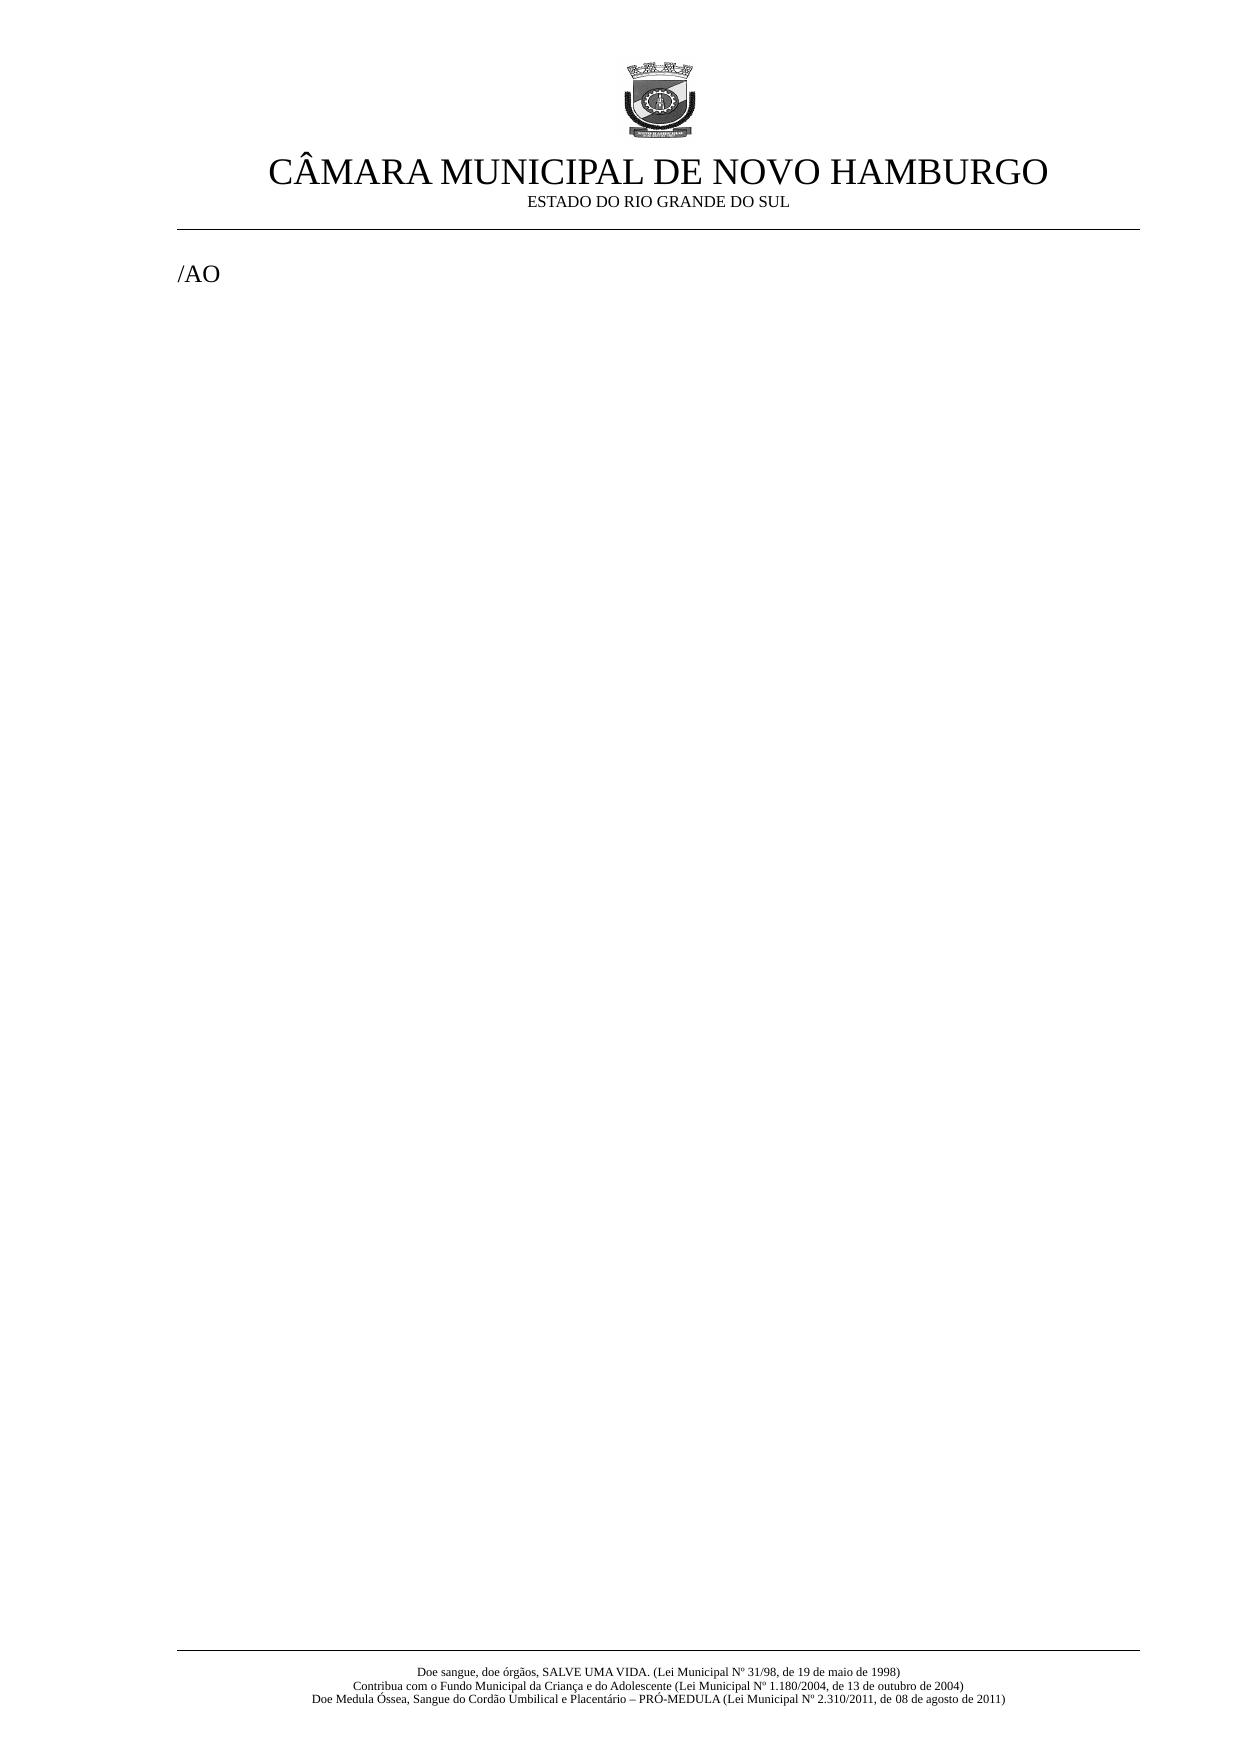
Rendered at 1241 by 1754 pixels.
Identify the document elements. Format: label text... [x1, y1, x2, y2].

text /AO [177, 260, 1140, 288]
